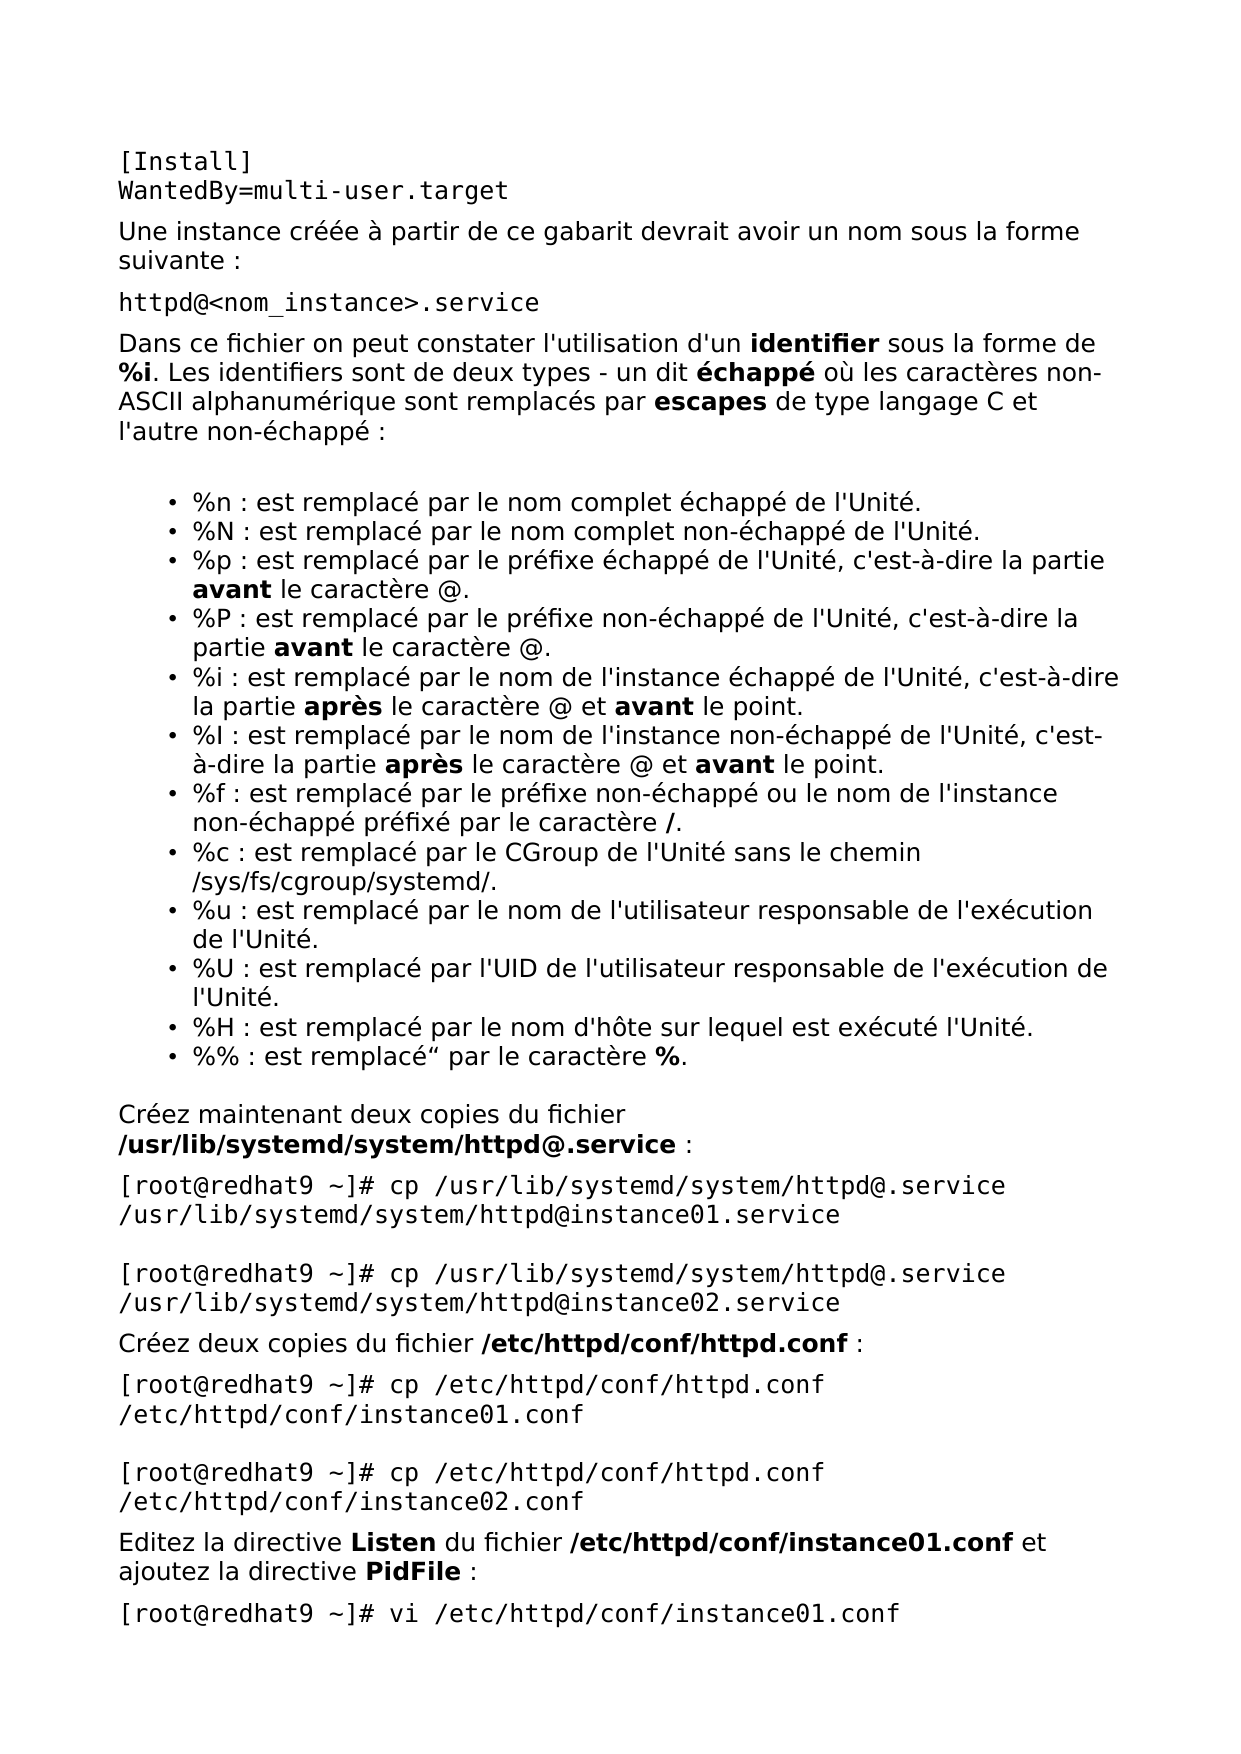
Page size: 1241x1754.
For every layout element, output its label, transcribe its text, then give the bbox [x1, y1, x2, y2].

list %u : est remplacé par le nom de l'utilisateur responsable de l'exécution de l'Unité. [177, 896, 1122, 954]
list %U : est remplacé par l'UID de l'utilisateur responsable de l'exécution de l'Unité. [177, 954, 1122, 1013]
text [root@redhat9 ~]# vi /etc/httpd/conf/instance01.conf [118, 1599, 1122, 1628]
list %% : est remplacé“ par le caractère %. [177, 1042, 1122, 1071]
text Dans ce fichier on peut constater l'utilisation d'un identifier sous la forme de %i. Les identifiers sont de deux types - un dit échappé où les caractères non-ASCII alphanumérique sont remplacés par escapes de type langage C et l'autre non-échappé : [118, 329, 1122, 446]
text Créez maintenant deux copies du fichier /usr/lib/systemd/system/httpd@.service : [118, 1101, 1122, 1159]
list %P : est remplacé par le préfixe non-échappé de l'Unité, c'est-à-dire la partie avant le caractère @. [177, 604, 1122, 663]
list %H : est remplacé par le nom d'hôte sur lequel est exécuté l'Unité. [177, 1013, 1122, 1042]
text [Install] WantedBy=multi-user.target [118, 118, 1122, 206]
list %n : est remplacé par le nom complet échappé de l'Unité. [177, 488, 1122, 517]
list %p : est remplacé par le préfixe échappé de l'Unité, c'est-à-dire la partie avant le caractère @. [177, 546, 1122, 604]
text [root@redhat9 ~]# cp /usr/lib/systemd/system/httpd@.service /usr/lib/systemd/system/httpd@instance01.service [root@redhat9 ~]# cp /usr/lib/systemd/system/httpd@.service /usr/lib/systemd/system/httpd@instance02.service [118, 1171, 1122, 1317]
list %i : est remplacé par le nom de l'instance échappé de l'Unité, c'est-à-dire la partie après le caractère @ et avant le point. [177, 663, 1122, 721]
list %I : est remplacé par le nom de l'instance non-échappé de l'Unité, c'est-à-dire la partie après le caractère @ et avant le point. [177, 721, 1122, 779]
text Créez deux copies du fichier /etc/httpd/conf/httpd.conf : [118, 1329, 1122, 1358]
text Une instance créée à partir de ce gabarit devrait avoir un nom sous la forme suivante : [118, 217, 1122, 276]
list %c : est remplacé par le CGroup de l'Unité sans le chemin /sys/fs/cgroup/systemd/. [177, 838, 1122, 896]
text Editez la directive Listen du fichier /etc/httpd/conf/instance01.conf et ajoutez la directive PidFile : [118, 1528, 1122, 1587]
list %N : est remplacé par le nom complet non-échappé de l'Unité. [177, 517, 1122, 546]
text httpd@<nom_instance>.service [118, 288, 1122, 317]
list %f : est remplacé par le préfixe non-échappé ou le nom de l'instance non-échappé préfixé par le caractère /. [177, 779, 1122, 838]
text [root@redhat9 ~]# cp /etc/httpd/conf/httpd.conf /etc/httpd/conf/instance01.conf [root@redhat9 ~]# cp /etc/httpd/conf/httpd.conf /etc/httpd/conf/instance02.conf [118, 1371, 1122, 1517]
